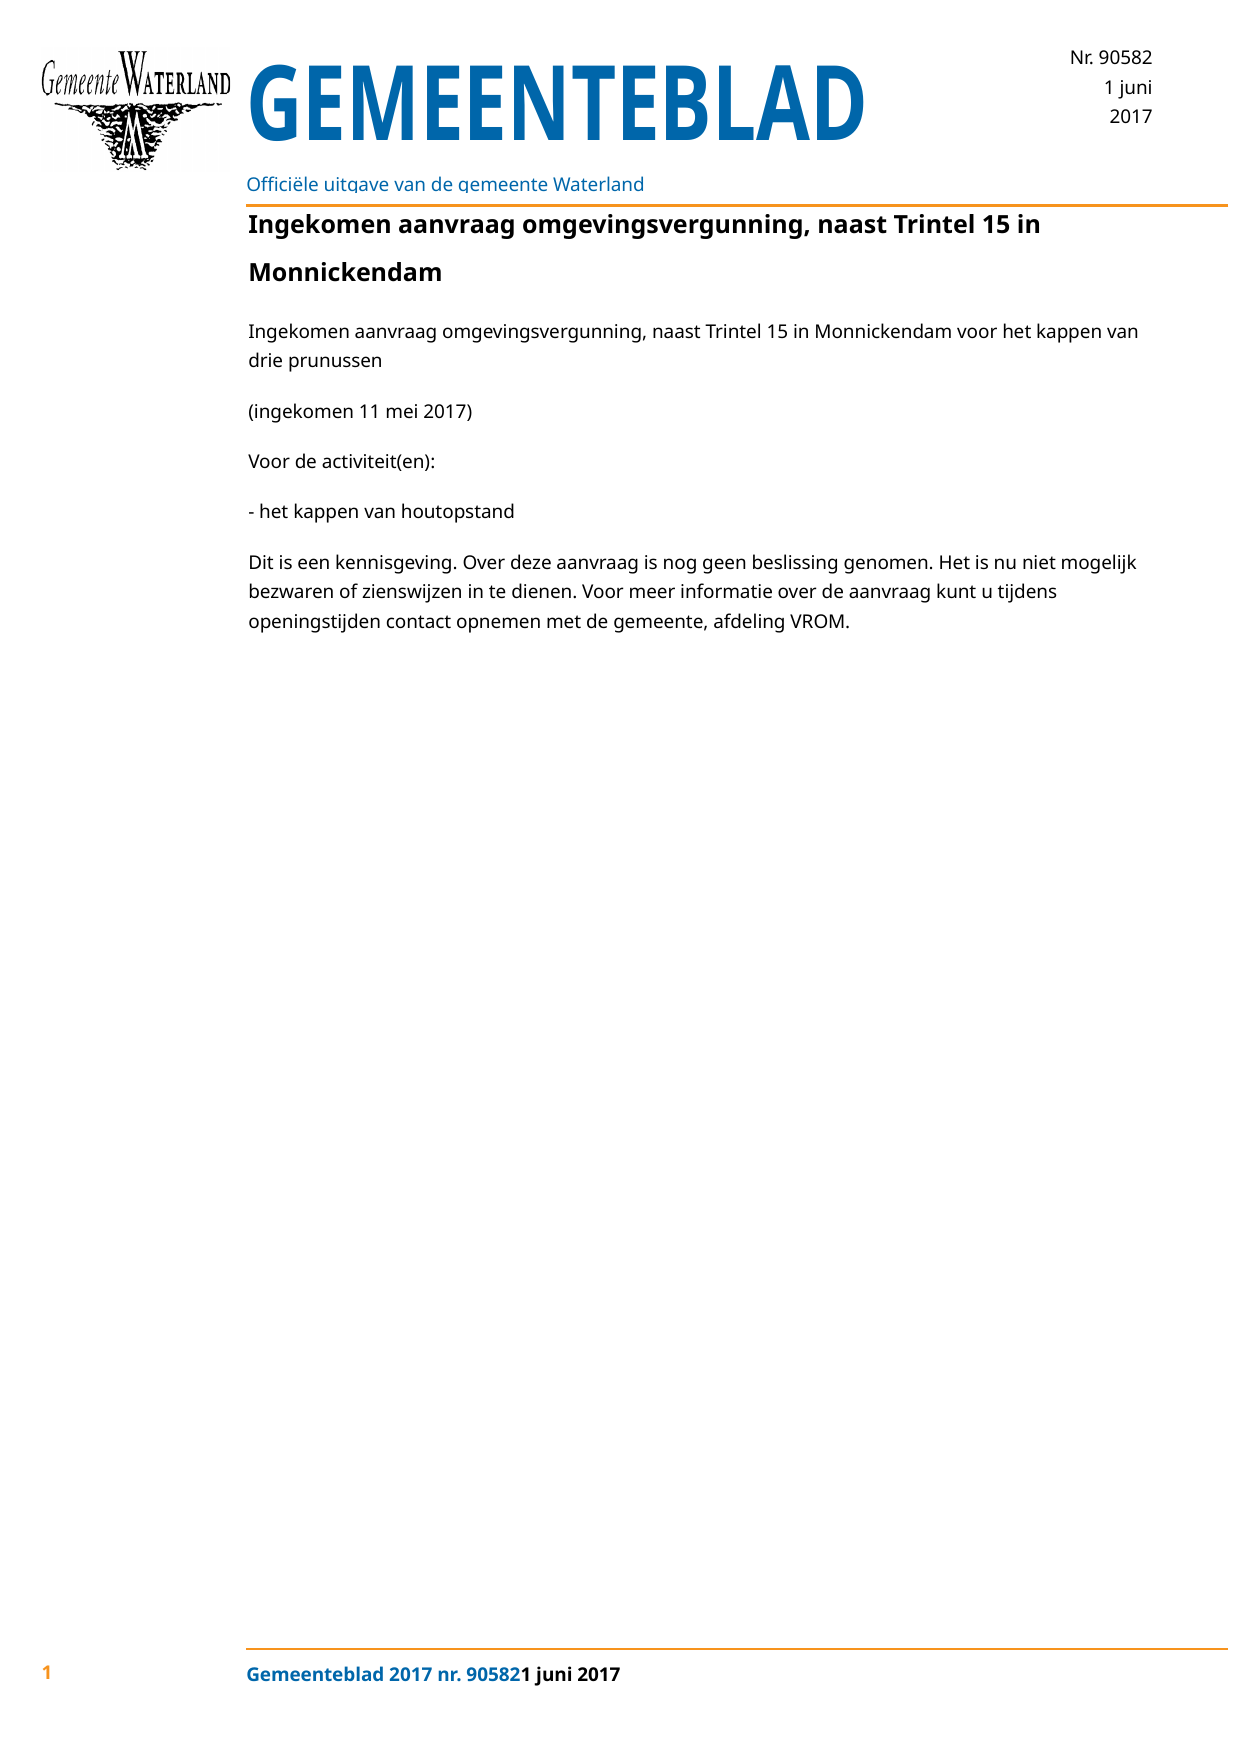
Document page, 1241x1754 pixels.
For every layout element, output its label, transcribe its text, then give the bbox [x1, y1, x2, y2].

text - het kappen van houtopstand [248, 499, 1152, 524]
text Ingekomen aanvraag omgevingsvergunning, naast Trintel 15 in Monnickendam [248, 207, 1152, 288]
text (ingekomen 11 mei 2017) [248, 398, 1152, 424]
picture [41, 47, 231, 172]
text Ingekomen aanvraag omgevingsvergunning, naast Trintel 15 in Monnickendam voor het kappen van drie prunussen [248, 318, 1152, 373]
text Dit is een kennisgeving. Over deze aanvraag is nog geen beslissing genomen. Het is nu niet mogelijk bezwaren of zienswijzen in te dienen. Voor meer informatie over de aanvraag kunt u tijdens openingstijden contact opnemen met de gemeente, afdeling VROM. [248, 549, 1152, 634]
text Voor de activiteit(en): [248, 448, 1152, 474]
